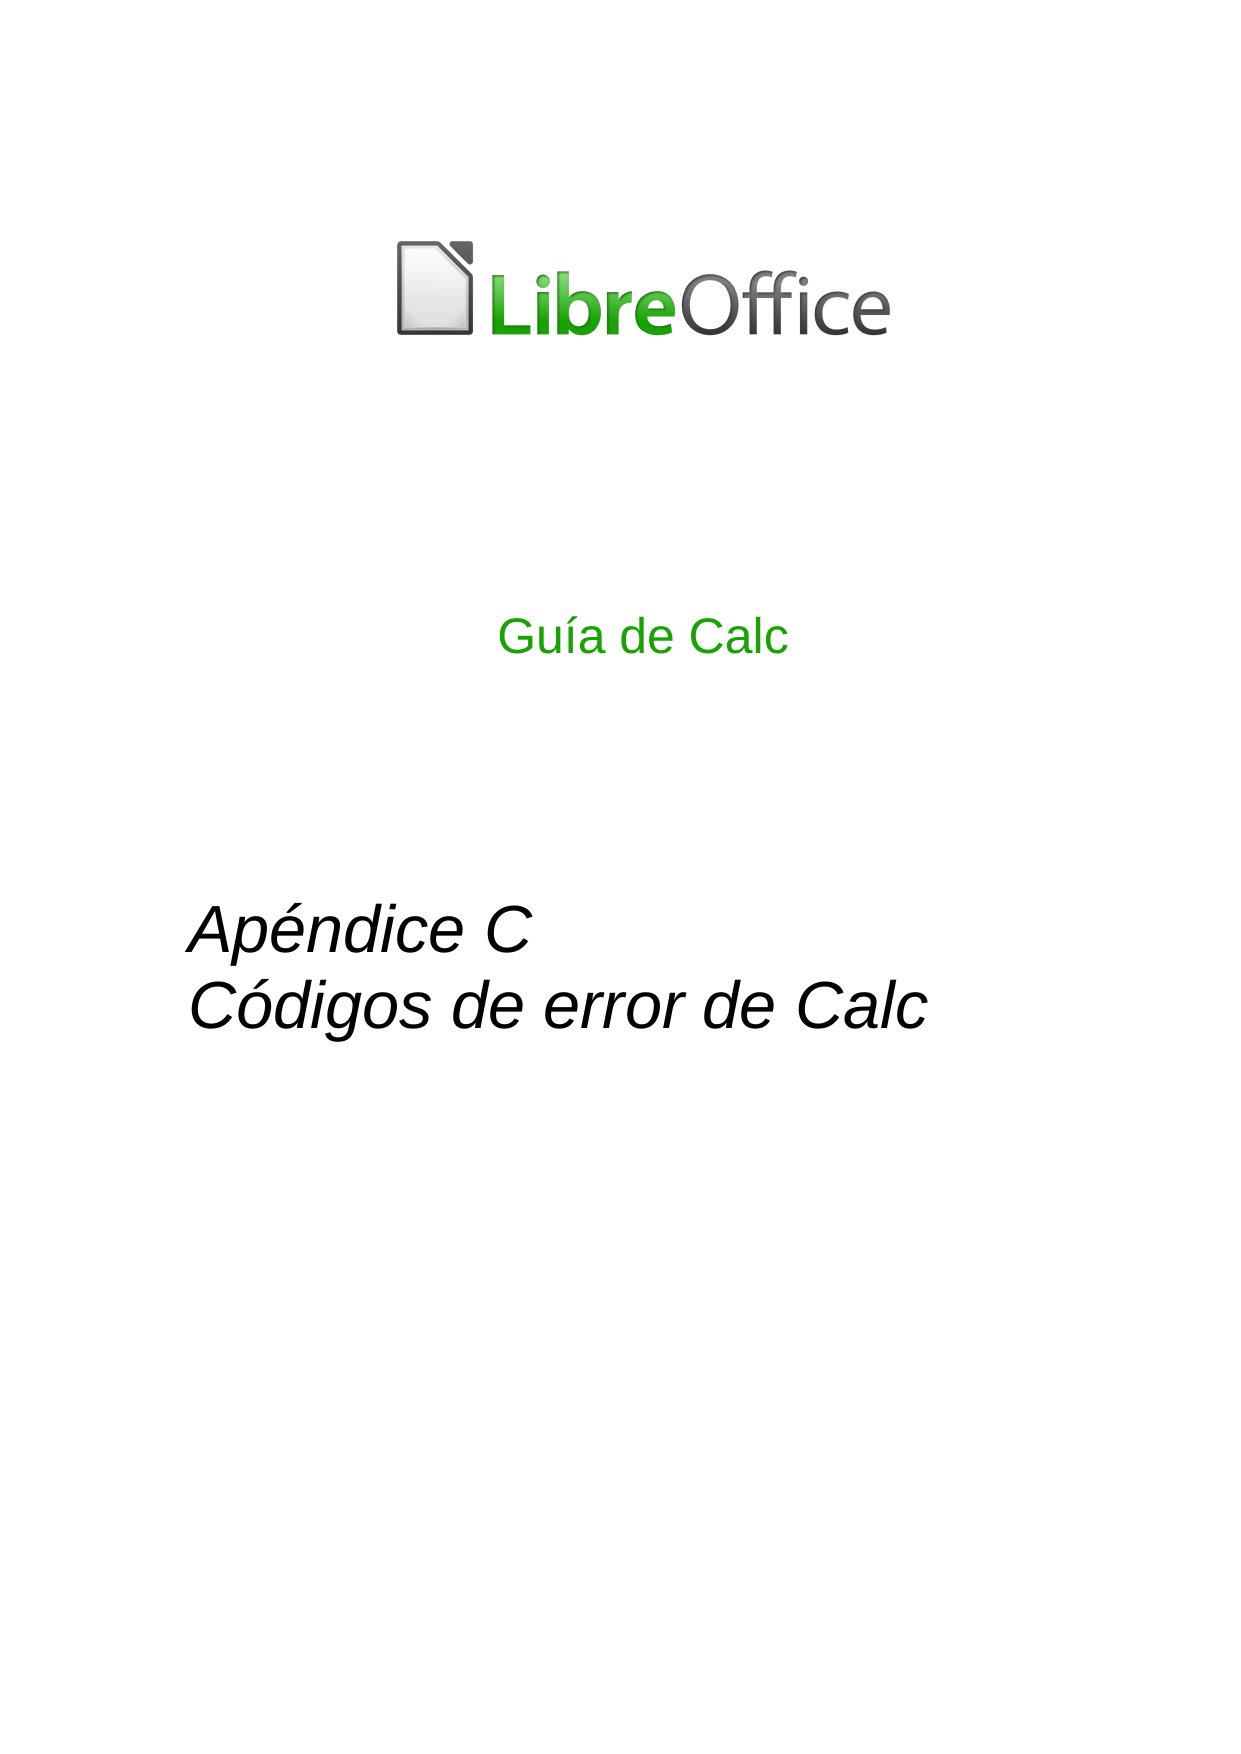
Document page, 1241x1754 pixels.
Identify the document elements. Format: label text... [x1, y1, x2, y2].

picture [392, 236, 893, 342]
title Apéndice C Códigos de error de Calc [188, 889, 1098, 1043]
text Guía de Calc [188, 607, 1098, 664]
